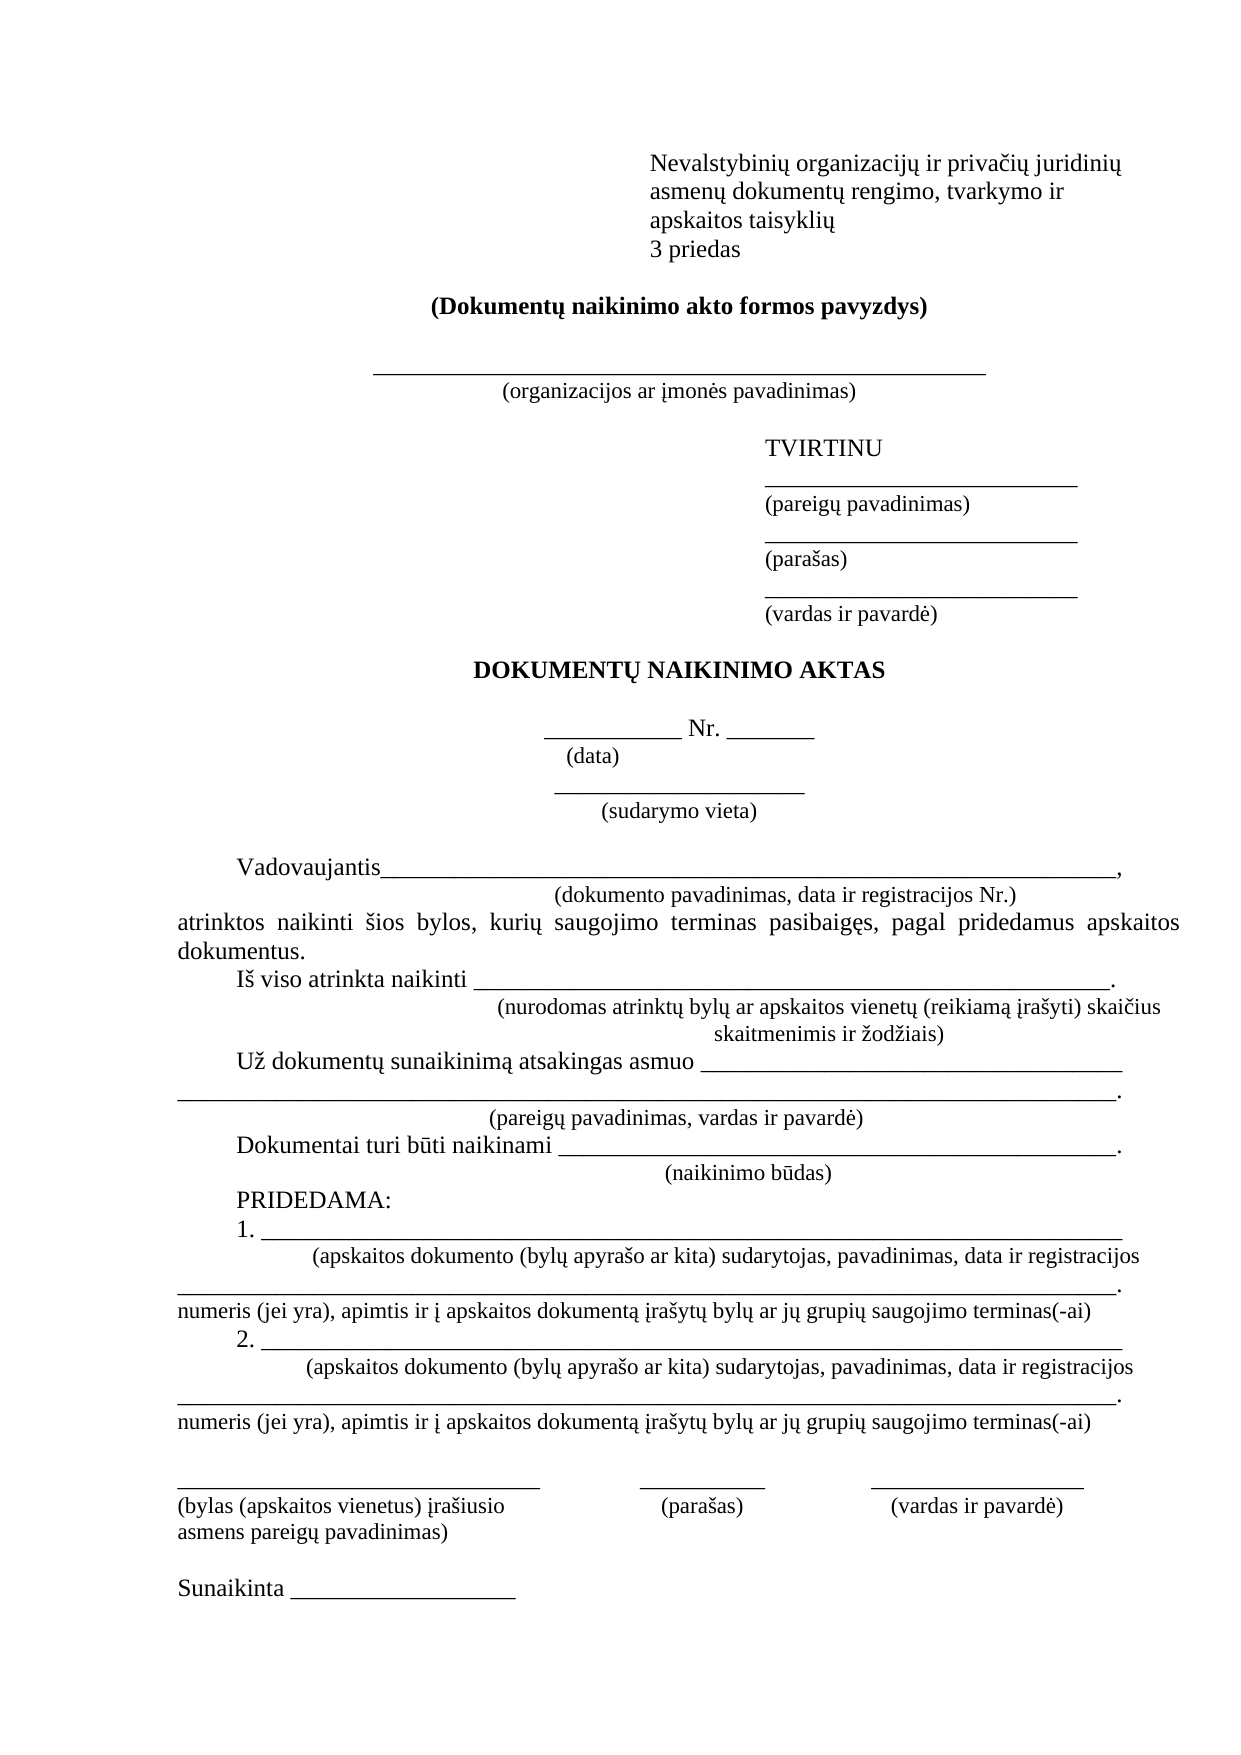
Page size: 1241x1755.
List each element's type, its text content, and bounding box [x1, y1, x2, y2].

text (apskaitos dokumento (bylų apyrašo ar kita) sudarytojas, pavadinimas, data ir registracijos [277, 1242, 1181, 1269]
text (vardas ir pavardė) [765, 600, 1181, 627]
text (Dokumentų naikinimo akto formos pavyzdys) [177, 291, 1181, 320]
text ____________________ [177, 768, 1181, 797]
text (apskaitos dokumento (bylų apyrašo ar kita) sudarytojas, pavadinimas, data ir registracijos [265, 1353, 1181, 1379]
text (bylas (apskaitos vienetus) įrašiusio (parašas) (vardas ir pavardė) [177, 1492, 1181, 1518]
text (dokumento pavadinimas, data ir registracijos Nr.) [390, 881, 1181, 907]
text numeris (jei yra), apimtis ir į apskaitos dokumentą įrašytų bylų ar jų grupių saugojimo terminas(-ai) [177, 1298, 1181, 1324]
text Už dokumentų sunaikinimą atsakingas asmuo [177, 1046, 1181, 1075]
text (data) [177, 742, 1181, 768]
text (pareigų pavadinimas) [765, 490, 1181, 517]
text TVIRTINU [765, 433, 1181, 461]
text _____________________________ __________ _________________ [177, 1463, 1181, 1492]
text _________________________ [765, 572, 1181, 600]
text DOKUMENTŲ NAIKINIMO AKTAS [177, 656, 1181, 684]
text (sudarymo vieta) [177, 797, 1181, 823]
text _________________________________________________ [177, 349, 1181, 378]
text Vadovaujantis , [177, 852, 1181, 881]
text 3 priedas [649, 234, 1181, 263]
text _ . [177, 1379, 1181, 1408]
text 1. [177, 1214, 1181, 1242]
text _ . [177, 1269, 1181, 1298]
text apskaitos taisyklių [649, 205, 1181, 234]
text _________________________ [765, 517, 1181, 545]
text (nurodomas atrinktų bylų ar apskaitos vienetų (reikiamą įrašyti) skaičius skaitmenimis ir žodžiais) [477, 993, 1181, 1046]
text numeris (jei yra), apimtis ir į apskaitos dokumentą įrašytų bylų ar jų grupių saugojimo terminas(-ai) [177, 1408, 1181, 1434]
text atrinktos naikinti šios bylos, kurių saugojimo terminas pasibaigęs, pagal pridedamus apskaitos dokumentus. [177, 907, 1181, 964]
text _________________________ [765, 461, 1181, 490]
text Sunaikinta __________________ [177, 1573, 1181, 1602]
text (organizacijos ar įmonės pavadinimas) [177, 378, 1181, 404]
text (pareigų pavadinimas, vardas ir pavardė) [177, 1103, 1181, 1130]
text 2. [177, 1324, 1181, 1353]
text Dokumentai turi būti naikinami . [177, 1130, 1181, 1159]
text Nevalstybinių organizacijų ir privačių juridinių [649, 148, 1181, 176]
text Iš viso atrinkta naikinti . [177, 964, 1181, 993]
text asmenų dokumentų rengimo, tvarkymo ir [649, 176, 1181, 205]
text ___________ Nr. _______ [177, 713, 1181, 742]
text asmens pareigų pavadinimas) [177, 1518, 1181, 1544]
text (naikinimo būdas) [664, 1159, 1181, 1185]
text _ . [177, 1075, 1181, 1103]
text (parašas) [765, 545, 1181, 572]
text PRIDEDAMA: [177, 1185, 1181, 1214]
